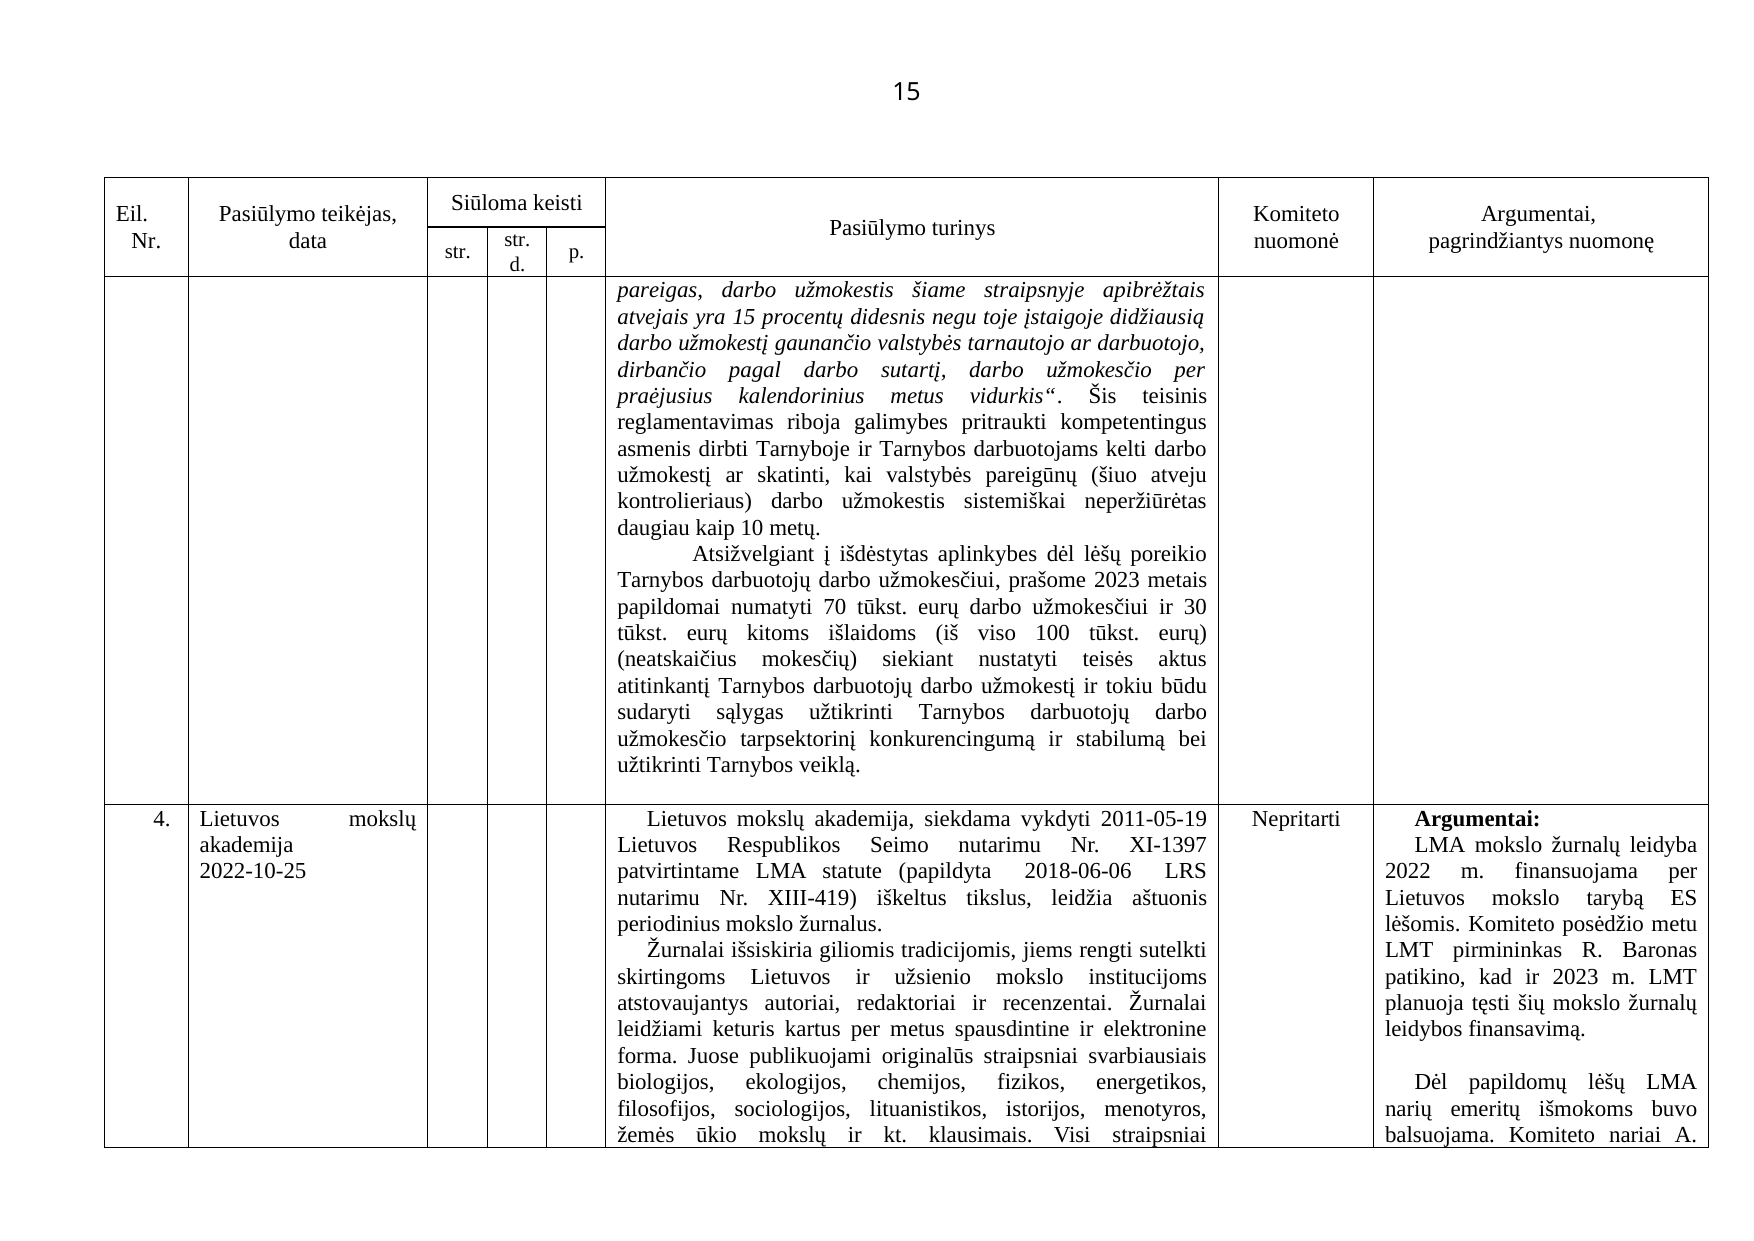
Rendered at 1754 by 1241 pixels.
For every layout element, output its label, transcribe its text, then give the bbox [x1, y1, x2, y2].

table_cell Lietuvos mokslų akademija 2022-10-25 [189, 805, 427, 1147]
table_cell [488, 805, 546, 1147]
table_cell Lietuvos mokslų akademija, siekdama vykdyti 2011-05-19 Lietuvos Respublikos Seimo nutarimu Nr. XI-1397 patvirtintame LMA statute (papildyta 2018-06-06 LRS nutarimu Nr. XIII-419) iškeltus tikslus, leidžia aštuonis periodinius mokslo žurnalus. Žurnalai išsiskiria giliomis tradicijomis, jiems rengti sutelkti skirtingoms Lietuvos ir užsienio mokslo institucijoms atstovaujantys autoriai, redaktoriai ir recenzentai. Žurnalai leidžiami keturis kartus per metus spausdintine ir elektronine forma. Juose publikuojami originalūs straipsniai svarbiausiais biologijos, ekologijos, chemijos, fizikos, energetikos, filosofijos, sociologijos, lituanistikos, istorijos, menotyros, žemės ūkio mokslų ir kt. klausimais. Visi straipsniai [606, 805, 1218, 1147]
table_header Pasiūlymo turinys [606, 178, 1218, 276]
table_cell [488, 277, 546, 804]
table_cell [428, 277, 487, 804]
table_header Pasiūlymo teikėjas, data [189, 178, 427, 276]
table_cell str. d. [488, 228, 546, 276]
table_cell str. [428, 228, 487, 276]
table_header Komiteto nuomonė [1219, 178, 1373, 276]
table_cell Argumentai: LMA mokslo žurnalų leidyba 2022 m. finansuojama per Lietuvos mokslo tarybą ES lėšomis. Komiteto posėdžio metu LMT pirmininkas R. Baronas patikino, kad ir 2023 m. LMT planuoja tęsti šių mokslo žurnalų leidybos finansavimą. Dėl papildomų lėšų LMA narių emeritų išmokoms buvo balsuojama. Komiteto nariai A. [1374, 805, 1708, 1147]
table_cell [105, 805, 188, 1147]
table_cell [189, 277, 427, 804]
table_header Siūloma keisti [428, 178, 605, 226]
table_header Argumentai, pagrindžiantys nuomonę [1374, 178, 1708, 276]
table_cell [1374, 277, 1708, 804]
table_cell [105, 277, 188, 804]
table_cell p. [547, 228, 605, 276]
table_cell [547, 277, 605, 804]
table_header Eil. Nr. [105, 178, 188, 276]
table_cell [428, 805, 487, 1147]
table_cell pareigas, darbo užmokestis šiame straipsnyje apibrėžtais atvejais yra 15 procentų didesnis negu toje įstaigoje didžiausią darbo užmokestį gaunančio valstybės tarnautojo ar darbuotojo, dirbančio pagal darbo sutartį, darbo užmokesčio per praėjusius kalendorinius metus vidurkis“. Šis teisinis reglamentavimas riboja galimybes pritraukti kompetentingus asmenis dirbti Tarnyboje ir Tarnybos darbuotojams kelti darbo užmokestį ar skatinti, kai valstybės pareigūnų (šiuo atveju kontrolieriaus) darbo užmokestis sistemiškai neperžiūrėtas daugiau kaip 10 metų. Atsižvelgiant į išdėstytas aplinkybes dėl lėšų poreikio Tarnybos darbuotojų darbo užmokesčiui, prašome 2023 metais papildomai numatyti 70 tūkst. eurų darbo užmokesčiui ir 30 tūkst. eurų kitoms išlaidoms (iš viso 100 tūkst. eurų) (neatskaičius mokesčių) siekiant nustatyti teisės aktus atitinkantį Tarnybos darbuotojų darbo užmokestį ir tokiu būdu sudaryti sąlygas užtikrinti Tarnybos darbuotojų darbo užmokesčio tarpsektorinį konkurencingumą ir stabilumą bei užtikrinti Tarnybos veiklą. [606, 277, 1218, 804]
table_cell [1219, 277, 1373, 804]
table_cell [547, 805, 605, 1147]
table_cell Nepritarti [1219, 805, 1373, 1147]
